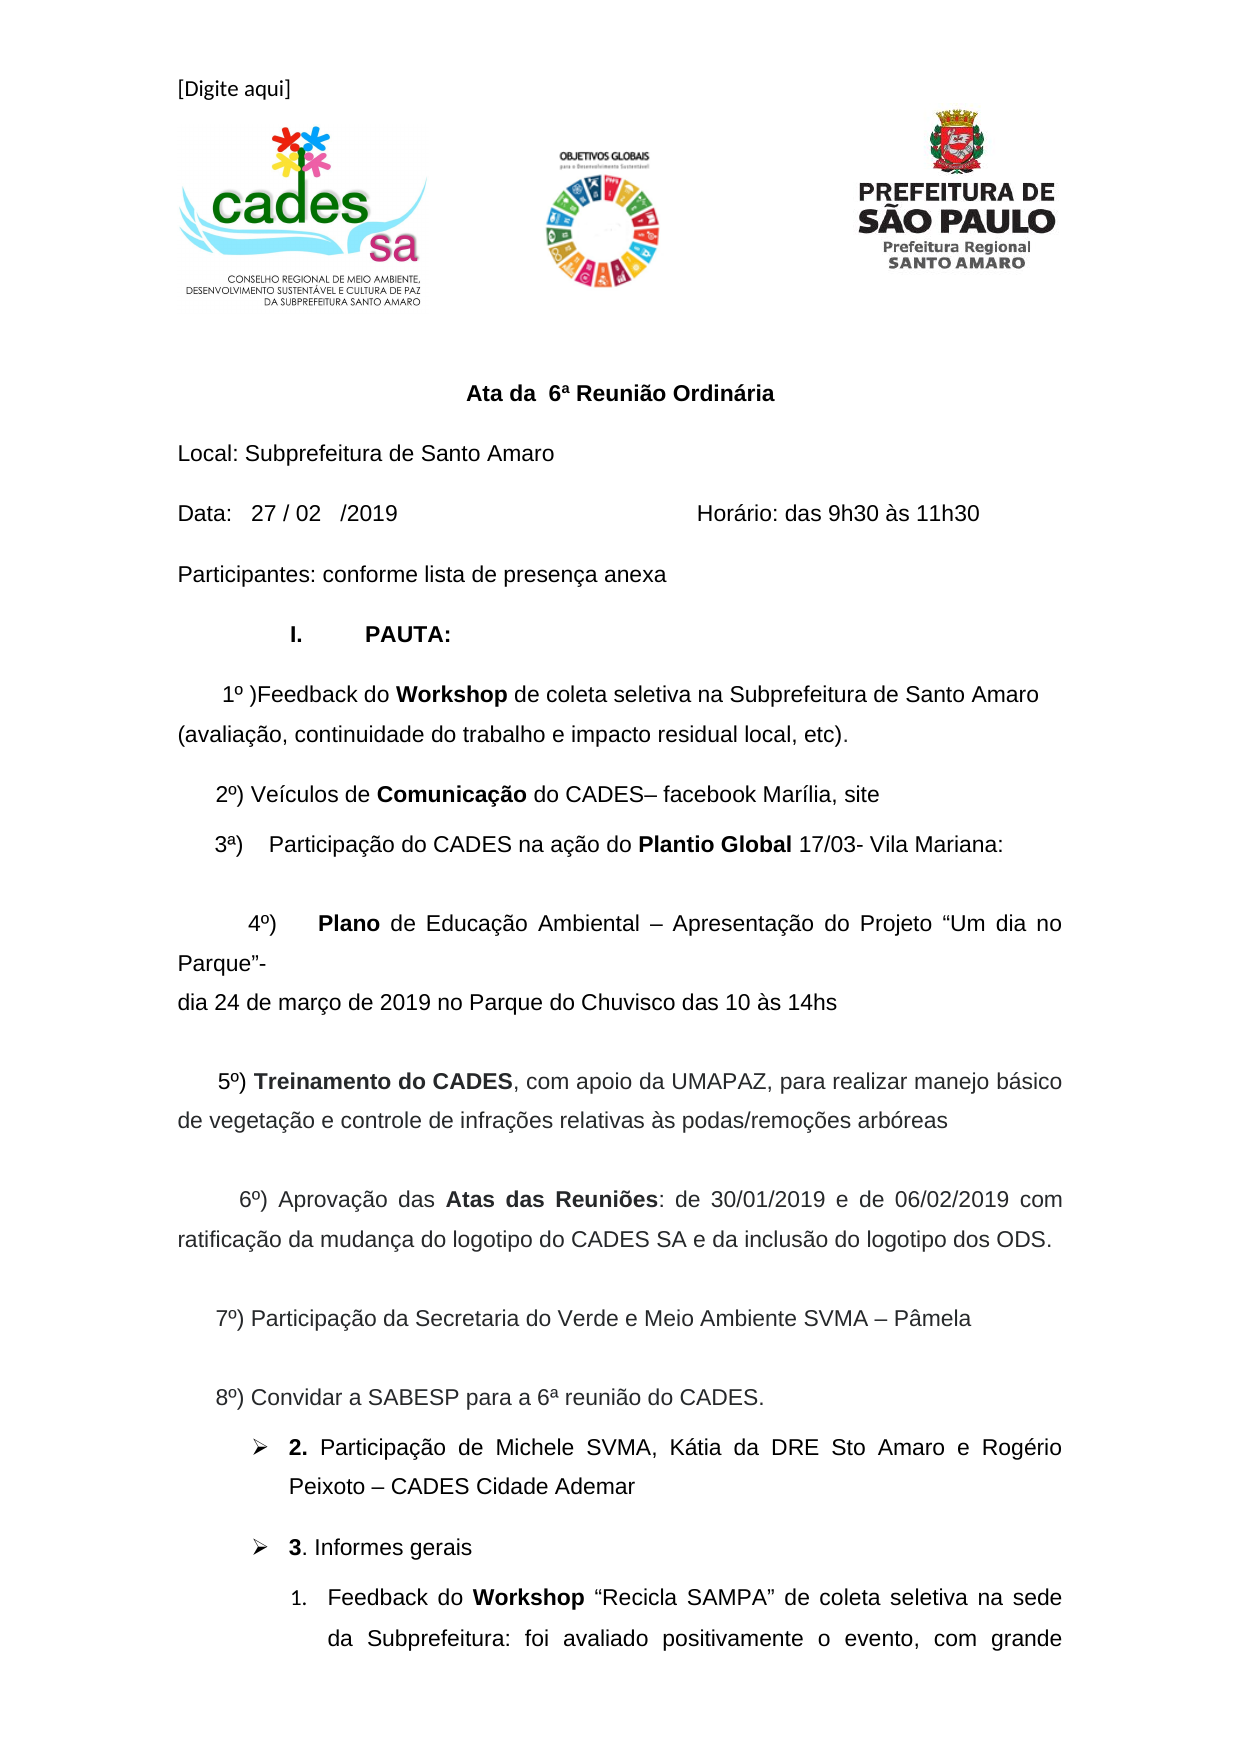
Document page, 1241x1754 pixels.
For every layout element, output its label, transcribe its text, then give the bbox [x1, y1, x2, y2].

text Participantes: conforme lista de presença anexa [177, 561, 1063, 587]
text Local: Subprefeitura de Santo Amaro [177, 440, 1063, 466]
text 2º) Veículos de Comunicação do CADES– facebook Marília, site [177, 781, 1063, 807]
list Feedback do Workshop “Recicla SAMPA” de coleta seletiva na sede da Subprefeitura: foi avaliado positivamente o evento, com grande [290, 1583, 1063, 1651]
list 3. Informes gerais [251, 1533, 1063, 1560]
text Ata da 6a Reunião Ordinária [177, 380, 1063, 406]
text 6º) Aprovação das Atas das Reuniões: de 30/01/2019 e de 06/02/2019 com ratificação da mudança do logotipo do CADES SA e da inclusão do logotipo dos ODS. [177, 1186, 1063, 1252]
text 5º) Treinamento do CADES, com apoio da UMAPAZ, para realizar manejo básico de vegetação e controle de infrações relativas às podas/remoções arbóreas [177, 1068, 1063, 1134]
text 8º) Convidar a SABESP para a 6ª reunião do CADES. [177, 1384, 1063, 1410]
text 3ª) Participação do CADES na ação do Plantio Global 17/03- Vila Mariana: [214, 831, 1063, 857]
text Data: 27 / 02 /2019 Horário: das 9h30 às 11h30 [177, 500, 1063, 527]
text 7º) Participação da Secretaria do Verde e Meio Ambiente SVMA – Pâmela [177, 1305, 1063, 1331]
list 2. Participação de Michele SVMA, Kátia da DRE Sto Amaro e Rogério Peixoto – CADES Cidade Ademar [251, 1434, 1063, 1499]
text 4º) Plano de Educação Ambiental – Apresentação do Projeto “Um dia no Parque”- [177, 910, 1063, 976]
text dia 24 de março de 2019 no Parque do Chuvisco das 10 às 14hs [177, 989, 1063, 1015]
text 1º )Feedback do Workshop de coleta seletiva na Subprefeitura de Santo Amaro (avaliação, continuidade do trabalho e impacto residual local, etc). [177, 681, 1063, 747]
list PAUTA: [290, 621, 1063, 647]
